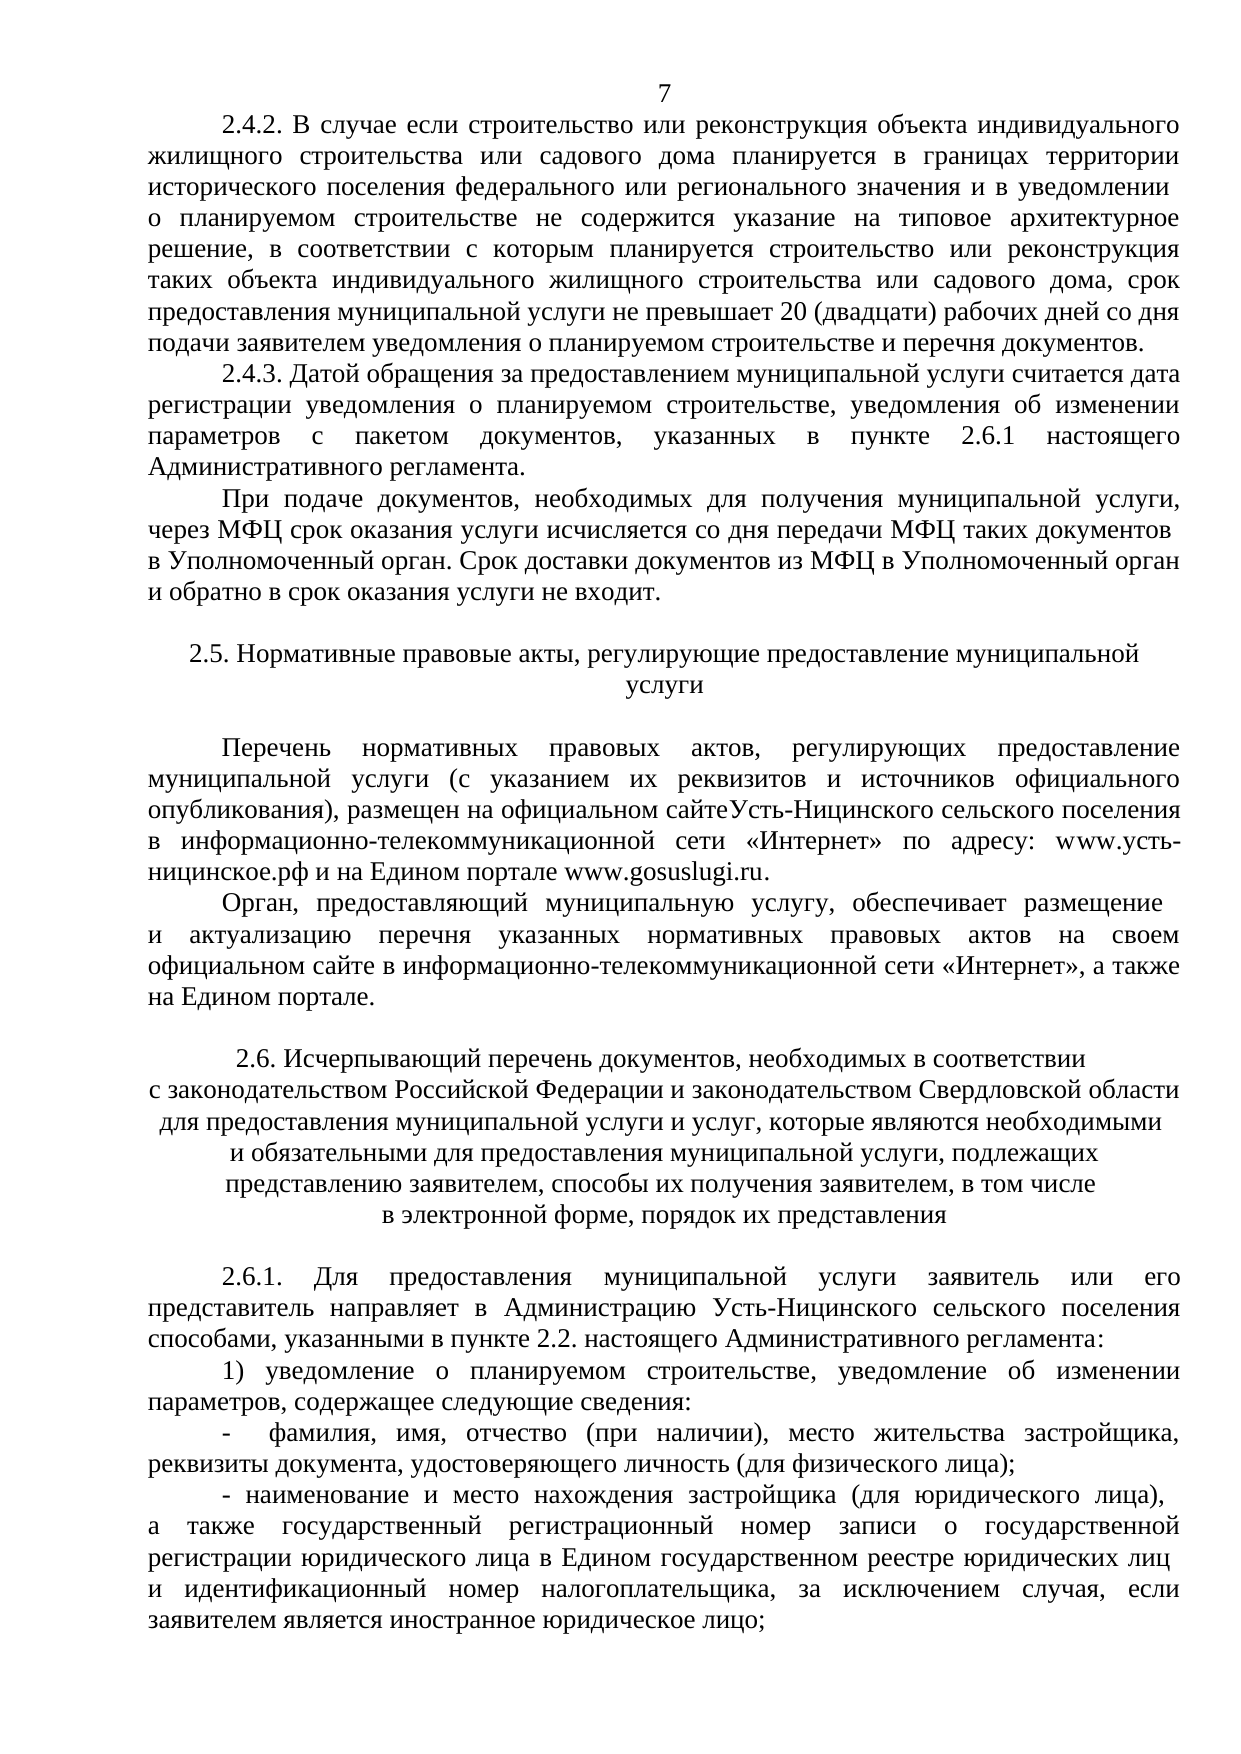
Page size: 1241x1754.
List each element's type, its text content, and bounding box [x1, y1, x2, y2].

text Перечень нормативных правовых актов, регулирующих предоставление муниципальной услуги (с указанием их реквизитов и источников официального опубликования), размещен на официальном сайтеУсть-Ницинского сельского поселения в информационно-телекоммуникационной сети «Интернет» по адресу: www.усть-ницинское.рф и на Едином портале www.gosuslugi.ru. [148, 731, 1181, 887]
text 2.4.2. В случае если строительство или реконструкция объекта индивидуального жилищного строительства или садового дома планируется в границах территории исторического поселения федерального или регионального значения и в уведомлении о планируемом строительстве не содержится указание на типовое архитектурное решение, в соответствии с которым планируется строительство или реконструкция таких объекта индивидуального жилищного строительства или садового дома, срок предоставления муниципальной услуги не превышает 20 (двадцати) рабочих дней со дня подачи заявителем уведомления о планируемом строительстве и перечня документов. [148, 108, 1181, 357]
text 2.4.3. Датой обращения за предоставлением муниципальной услуги считается дата регистрации уведомления о планируемом строительстве, уведомления об изменении параметров с пакетом документов, указанных в пункте 2.6.1 настоящего Административного регламента. [148, 357, 1181, 482]
text Орган, предоставляющий муниципальную услугу, обеспечивает размещение и актуализацию перечня указанных нормативных правовых актов на своем официальном сайте в информационно-телекоммуникационной сети «Интернет», а также на Едином портале. [148, 887, 1181, 1011]
text 2.6. Исчерпывающий перечень документов, необходимых в соответствии с законодательством Российской Федерации и законодательством Свердловской области для предоставления муниципальной услуги и услуг, которые являются необходимыми и обязательными для предоставления муниципальной услуги, подлежащих представлению заявителем, способы их получения заявителем, в том числе в электронной форме, порядок их представления [148, 1042, 1181, 1229]
text - фамилия, имя, отчество (при наличии), место жительства застройщика, реквизиты документа, удостоверяющего личность (для физического лица); [148, 1416, 1181, 1478]
text 1) уведомление о планируемом строительстве, уведомление об изменении параметров, содержащее следующие сведения: [148, 1354, 1181, 1416]
text 2.6.1. Для предоставления муниципальной услуги заявитель или его представитель направляет в Администрацию Усть-Ницинского сельского поселения способами, указанными в пункте 2.2. настоящего Административного регламента: [148, 1260, 1181, 1354]
text При подаче документов, необходимых для получения муниципальной услуги, через МФЦ срок оказания услуги исчисляется со дня передачи МФЦ таких документов в Уполномоченный орган. Срок доставки документов из МФЦ в Уполномоченный орган и обратно в срок оказания услуги не входит. [148, 482, 1181, 606]
text 2.5. Нормативные правовые акты, регулирующие предоставление муниципальной услуги [148, 637, 1181, 700]
text - наименование и место нахождения застройщика (для юридического лица), а также государственный регистрационный номер записи о государственной регистрации юридического лица в Едином государственном реестре юридических лиц и идентификационный номер налогоплательщика, за исключением случая, если заявителем является иностранное юридическое лицо; [148, 1478, 1181, 1634]
